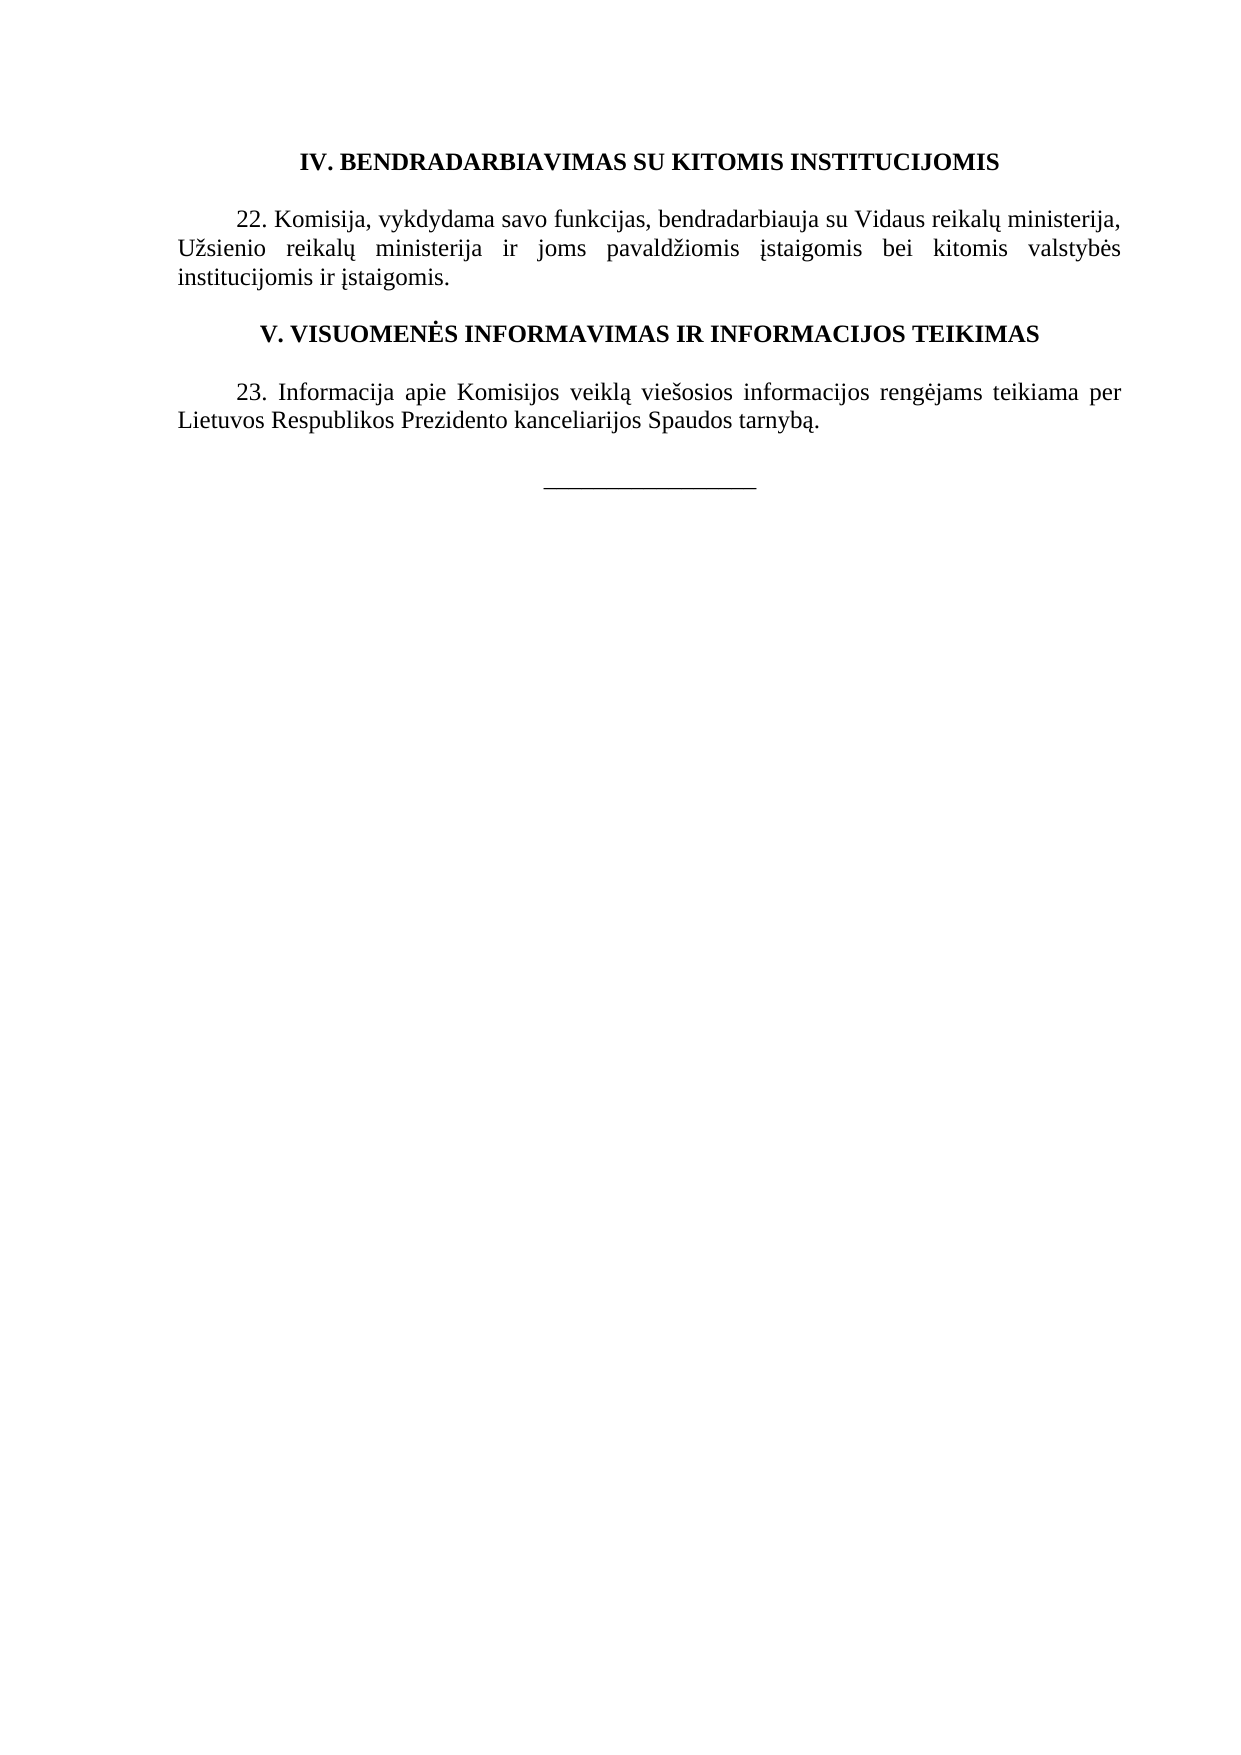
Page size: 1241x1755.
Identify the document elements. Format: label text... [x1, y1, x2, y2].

text IV. BENDRADARBIAVIMAS SU KITOMIS INSTITUCIJOMIS [177, 147, 1122, 176]
text V. VISUOMENĖS INFORMAVIMAS IR INFORMACIJOS TEIKIMAS [177, 319, 1122, 348]
text _________________ [177, 463, 1122, 492]
text 22. Komisija, vykdydama savo funkcijas, bendradarbiauja su Vidaus reikalų ministerija, Užsienio reikalų ministerija ir joms pavaldžiomis įstaigomis bei kitomis valstybės institucijomis ir įstaigomis. [177, 204, 1122, 291]
text 23. Informacija apie Komisijos veiklą viešosios informacijos rengėjams teikiama per Lietuvos Respublikos Prezidento kanceliarijos Spaudos tarnybą. [177, 377, 1122, 434]
